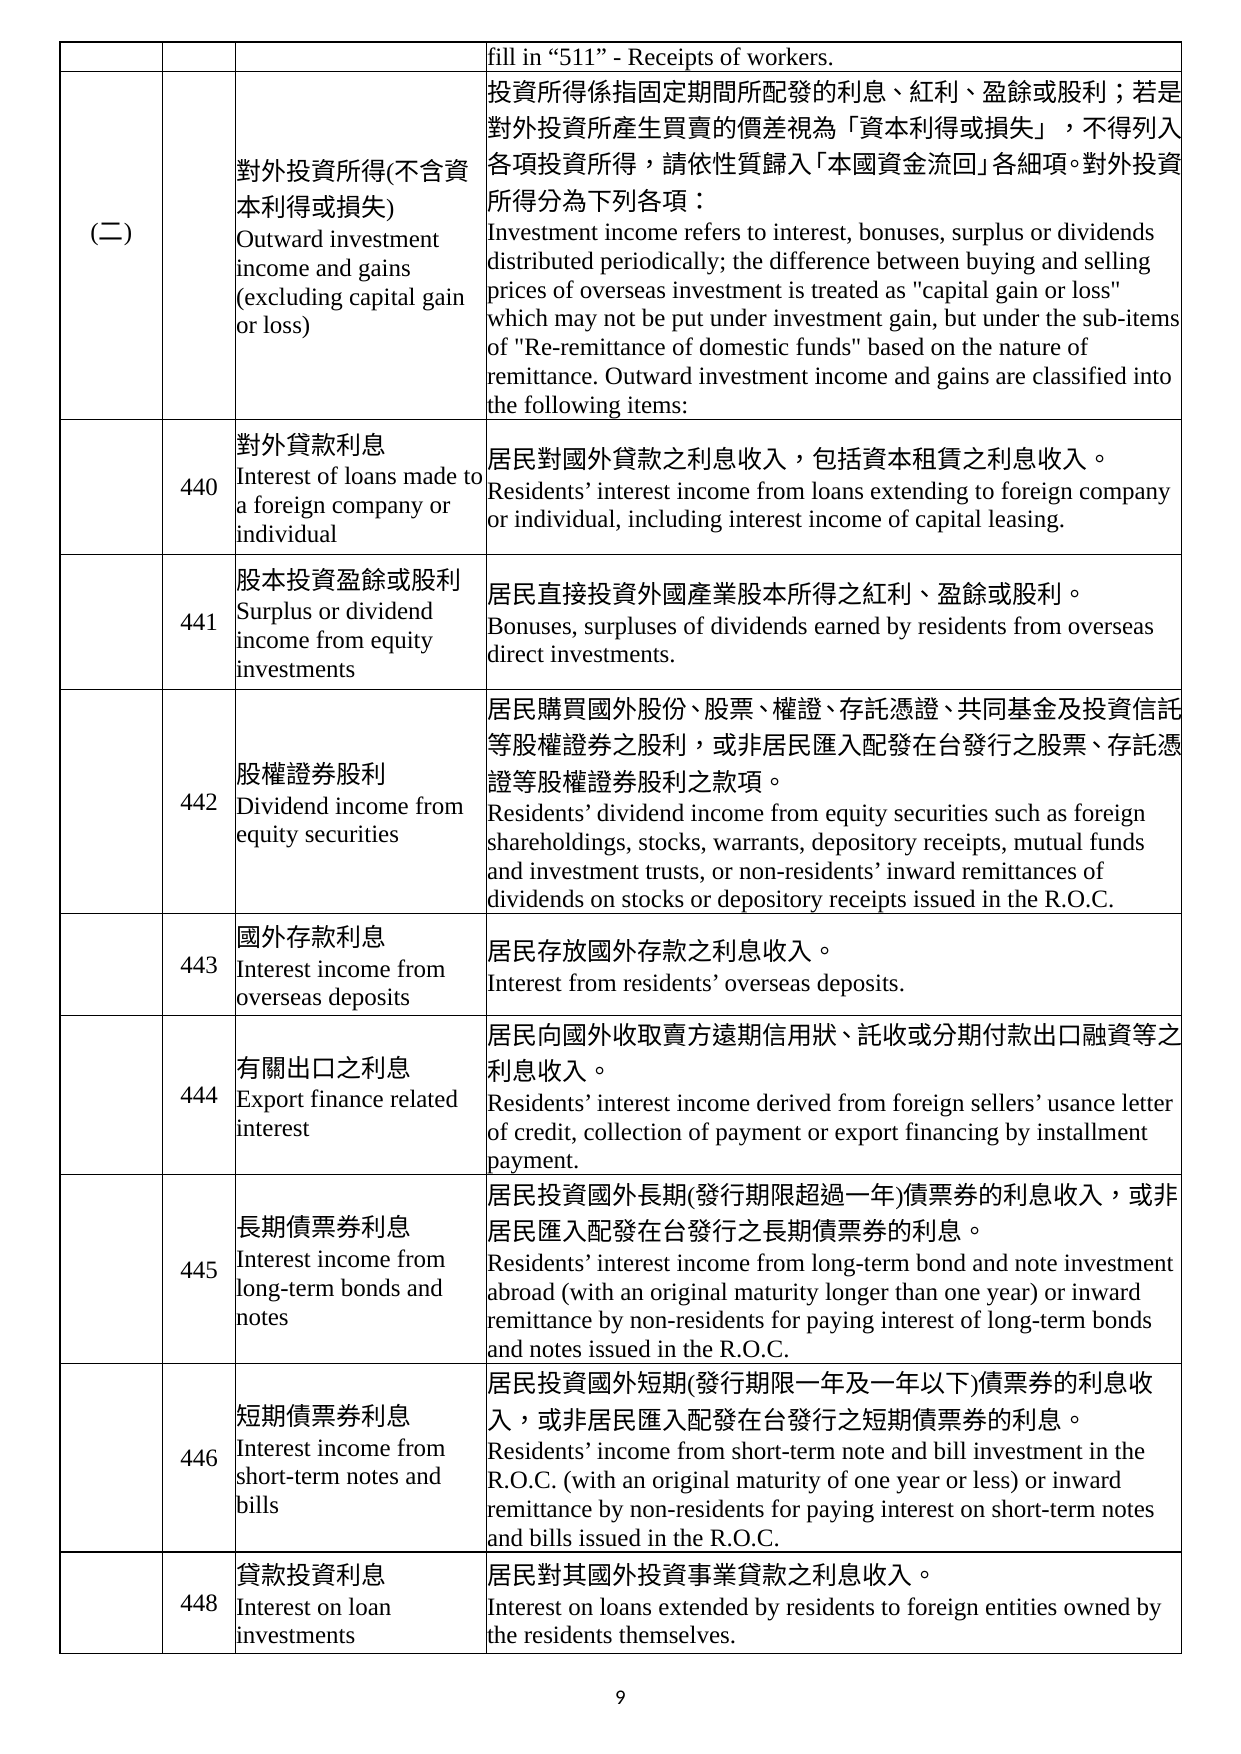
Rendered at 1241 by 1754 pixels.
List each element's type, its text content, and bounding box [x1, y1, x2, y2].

table_cell [163, 72, 235, 418]
table_cell 446 [163, 1364, 235, 1551]
table_cell 有關出口之利息 Export finance related interest [236, 1016, 486, 1174]
table_cell 445 [163, 1175, 235, 1363]
table_cell 444 [163, 1016, 235, 1174]
table_cell 對外投資所得(不含資本利得或損失) Outward investment income and gains (excluding capital gain or loss) [236, 72, 486, 418]
table_cell 國外存款利息 Interest income from overseas deposits [236, 914, 486, 1014]
table_cell [61, 1175, 162, 1363]
table_cell [163, 43, 235, 71]
table_cell [61, 1016, 162, 1174]
table_cell 我國人民受聘於國外（居留國外未滿一年者）之薪資所得匯回（包括本國船員在外輪工作之薪資所得），或外國政府機構及外國在台無營利事業登記分支機構為支付本地雇員薪資匯入款。若居留國外超過一年者，請填報(511)「工作者移轉收入」。 Inward remittances of salaries of citizens working abroad (stay abroad for less than one year, including the R.O.C. sailors working for foreign steamers), or wages and salaries of local employees working for foreign government agencies in Taiwan or branch offices of foreign companies without business registration in the R.O.C.. For citizens who have stayed abroad for more than one year, fill in “511” - Receipts of workers. [487, 43, 1181, 71]
table_cell [61, 555, 162, 688]
table_cell 443 [163, 914, 235, 1014]
table_cell [61, 1364, 162, 1551]
table_cell 短期債票券利息 Interest income from short-term notes and bills [236, 1364, 486, 1551]
table_cell [61, 690, 162, 913]
table_cell 居民購買國外股份、股票、權證、存託憑證、共同基金及投資信託等股權證券之股利，或非居民匯入配發在台發行之股票、存託憑證等股權證券股利之款項。 Residents’ dividend income from equity securities such as foreign shareholdings, stocks, warrants, depository receipts, mutual funds and investment trusts, or non-residents’ inward remittances of dividends on stocks or depository receipts issued in the R.O.C. [487, 690, 1181, 913]
table_cell 441 [163, 555, 235, 688]
table_cell 448 [163, 1553, 235, 1653]
table_cell 投資所得係指固定期間所配發的利息、紅利、盈餘或股利；若是對外投資所產生買賣的價差視為「資本利得或損失」，不得列入各項投資所得，請依性質歸入「本國資金流回」各細項。對外投資所得分為下列各項： Investment income refers to interest, bonuses, surplus or dividends distributed periodically; the difference between buying and selling prices of overseas investment is treated as "capital gain or loss" which may not be put under investment gain, but under the sub-items of "Re-remittance of domestic funds" based on the nature of remittance. Outward investment income and gains are classified into the following items: [487, 72, 1181, 418]
table_cell 貸款投資利息 Interest on loan investments [236, 1553, 486, 1653]
table_cell 對外貸款利息 Interest of loans made to a foreign company or individual [236, 420, 486, 553]
table_cell [236, 43, 486, 71]
table_cell 居民存放國外存款之利息收入。 Interest from residents’ overseas deposits. [487, 914, 1181, 1014]
table_cell [61, 43, 162, 71]
table_cell 居民投資國外短期(發行期限一年及一年以下)債票券的利息收入，或非居民匯入配發在台發行之短期債票券的利息。 Residents’ income from short-term note and bill investment in the R.O.C. (with an original maturity of one year or less) or inward remittance by non-residents for paying interest on short-term notes and bills issued in the R.O.C. [487, 1364, 1181, 1551]
table_cell 居民對其國外投資事業貸款之利息收入。 Interest on loans extended by residents to foreign entities owned by the residents themselves. [487, 1553, 1181, 1653]
table_cell (二) [61, 72, 162, 418]
table_cell 居民投資國外長期(發行期限超過一年)債票券的利息收入，或非居民匯入配發在台發行之長期債票券的利息。 Residents’ interest income from long-term bond and note investment abroad (with an original maturity longer than one year) or inward remittance by non-residents for paying interest of long-term bonds and notes issued in the R.O.C. [487, 1175, 1181, 1363]
table_cell [61, 1553, 162, 1653]
table_cell 居民直接投資外國產業股本所得之紅利、盈餘或股利。 Bonuses, surpluses of dividends earned by residents from overseas direct investments. [487, 555, 1181, 688]
table_cell 居民對國外貸款之利息收入，包括資本租賃之利息收入。 Residents’ interest income from loans extending to foreign company or individual, including interest income of capital leasing. [487, 420, 1181, 553]
table_cell [61, 914, 162, 1014]
table_cell [61, 420, 162, 553]
table_cell 股本投資盈餘或股利 Surplus or dividend income from equity investments [236, 555, 486, 688]
table_cell 長期債票券利息 Interest income from long-term bonds and notes [236, 1175, 486, 1363]
table_cell 442 [163, 690, 235, 913]
table_cell 440 [163, 420, 235, 553]
table_cell 股權證券股利 Dividend income from equity securities [236, 690, 486, 913]
table_cell 居民向國外收取賣方遠期信用狀、託收或分期付款出口融資等之利息收入。 Residents’ interest income derived from foreign sellers’ usance letter of credit, collection of payment or export financing by installment payment. [487, 1016, 1181, 1174]
